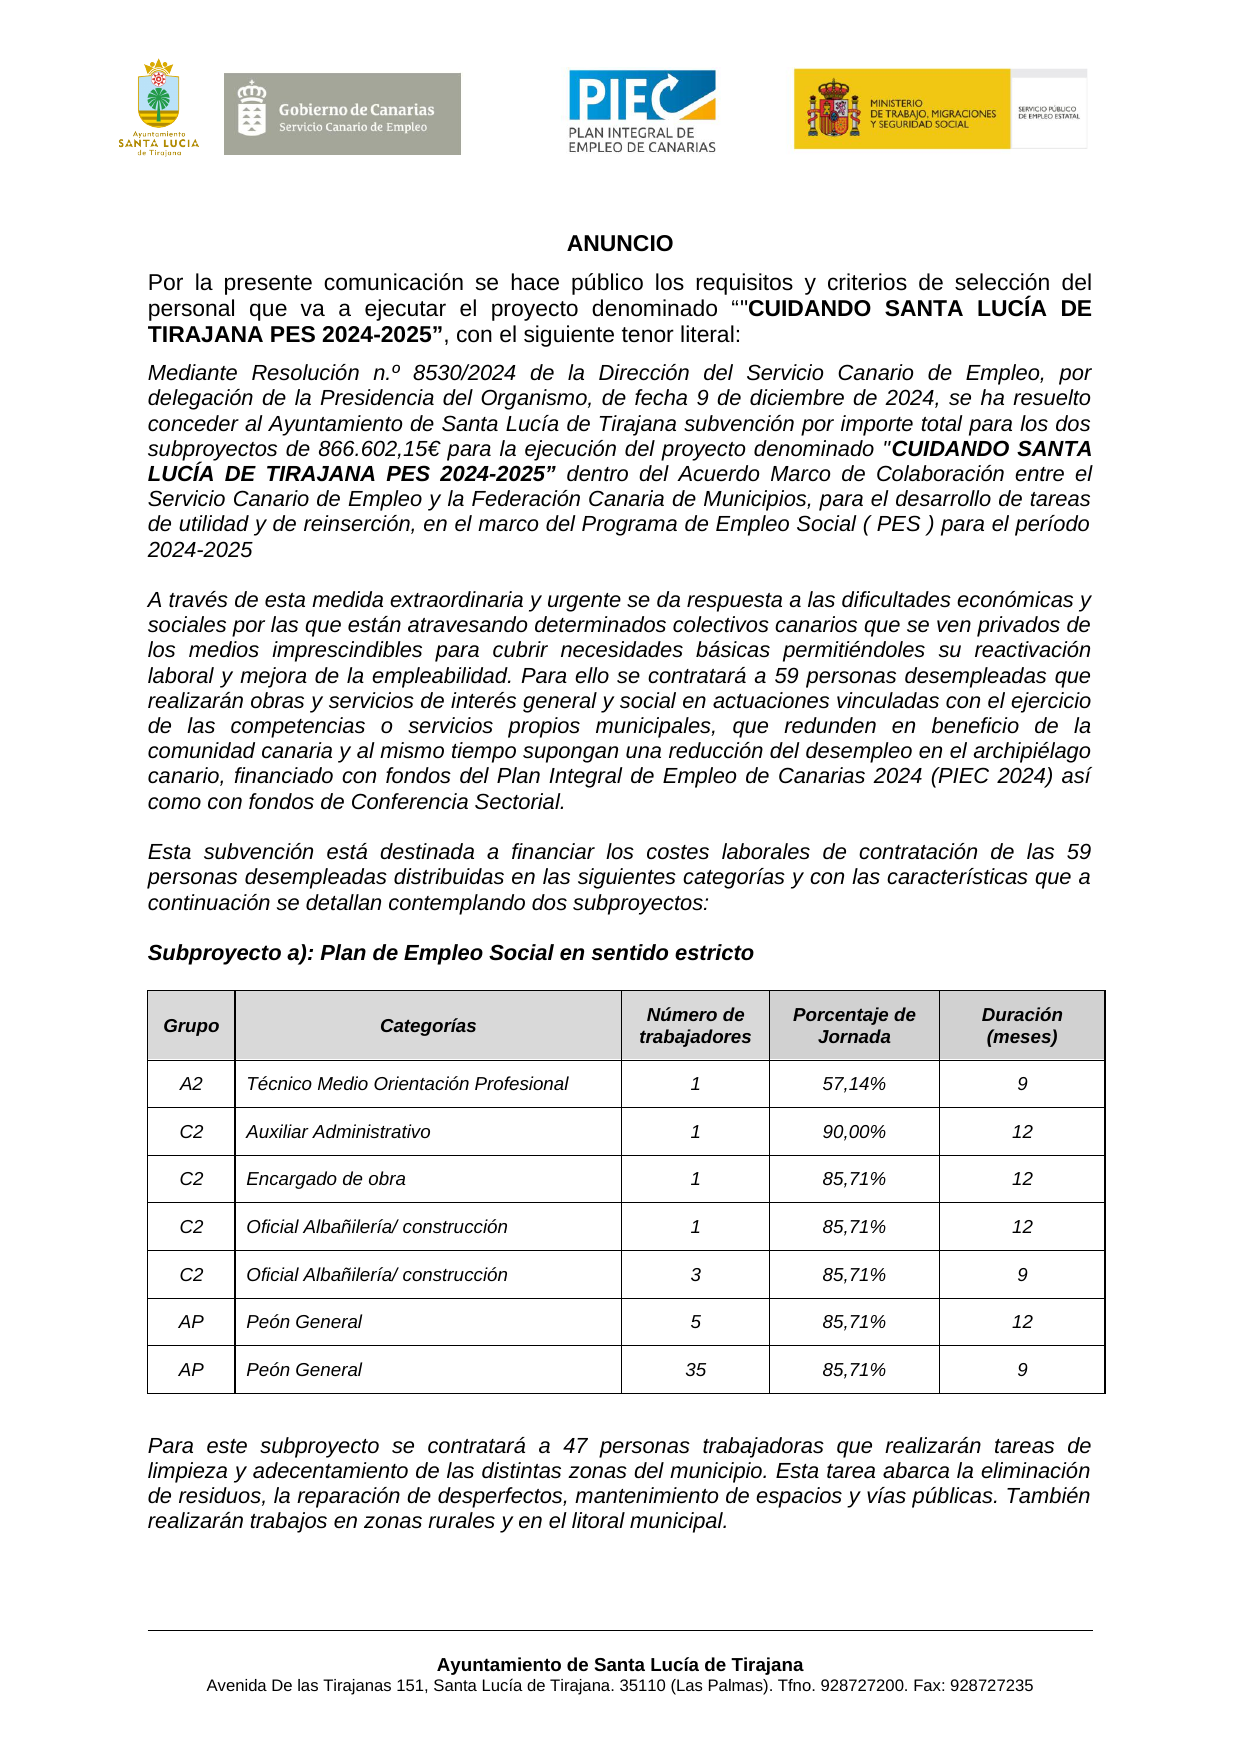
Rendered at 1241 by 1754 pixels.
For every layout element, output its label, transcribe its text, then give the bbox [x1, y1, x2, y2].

table_cell 9 [940, 1346, 1104, 1393]
picture [101, 50, 216, 164]
table_header Grupo [148, 991, 234, 1059]
table_cell AP [148, 1299, 234, 1345]
table_cell 1 [622, 1108, 769, 1155]
table_cell AP [148, 1346, 234, 1393]
table_cell 85,71% [770, 1156, 939, 1202]
table_header Número de trabajadores [622, 991, 769, 1059]
table_cell 85,71% [770, 1251, 939, 1297]
text A través de esta medida extraordinaria y urgente se da respuesta a las dificultades económicas y sociales por las que están atravesando determinados colectivos canarios que se ven privados de los medios imprescindibles para cubrir necesidades básicas permitiéndoles su reactivación laboral y mejora de la empleabilidad. Para ello se contratará a 59 personas desempleadas que realizarán obras y servicios de interés general y social en actuaciones vinculadas con el ejercicio de las competencias o servicios propios municipales, que redunden en beneficio de la comunidad canaria y al mismo tiempo supongan una reducción del desempleo en el archipiélago canario, financiado con fondos del Plan Integral de Empleo de Canarias 2024 (PIEC 2024) así como con fondos de Conferencia Sectorial. [148, 587, 1093, 814]
table_cell Peón General [236, 1346, 621, 1393]
table_cell A2 [148, 1061, 234, 1107]
table_cell 85,71% [770, 1203, 939, 1250]
text Subproyecto a): Plan de Empleo Social en sentido estricto [148, 940, 1093, 965]
table_cell C2 [148, 1251, 234, 1297]
text Por la presente comunicación se hace público los requisitos y criterios de selección del personal que va a ejecutar el proyecto denominado “"CUIDANDO SANTA LUCÍA DE TIRAJANA PES 2024-2025”, con el siguiente tenor literal: [148, 268, 1093, 348]
table_header Duración (meses) [940, 991, 1104, 1059]
table_cell 12 [940, 1156, 1104, 1202]
text Mediante Resolución n.º 8530/2024 de la Dirección del Servicio Canario de Empleo, por delegación de la Presidencia del Organismo, de fecha 9 de diciembre de 2024, se ha resuelto conceder al Ayuntamiento de Santa Lucía de Tirajana subvención por importe total para los dos subproyectos de 866.602,15€ para la ejecución del proyecto denominado "CUIDANDO SANTA LUCÍA DE TIRAJANA PES 2024-2025” dentro del Acuerdo Marco de Colaboración entre el Servicio Canario de Empleo y la Federación Canaria de Municipios, para el desarrollo de tareas de utilidad y de reinserción, en el marco del Programa de Empleo Social ( PES ) para el período 2024-2025 [148, 360, 1093, 562]
table_cell 5 [622, 1299, 769, 1345]
table_cell Encargado de obra [236, 1156, 621, 1202]
text ANUNCIO [148, 230, 1093, 256]
table_cell 85,71% [770, 1346, 939, 1393]
table_cell 35 [622, 1346, 769, 1393]
table_cell 12 [940, 1299, 1104, 1345]
table_cell 57,14% [770, 1061, 939, 1107]
table_cell 1 [622, 1061, 769, 1107]
table_cell 9 [940, 1251, 1104, 1297]
table_cell 1 [622, 1156, 769, 1202]
picture [224, 67, 1088, 155]
table_cell 12 [940, 1108, 1104, 1155]
table_cell 9 [940, 1061, 1104, 1107]
table_cell Oficial Albañilería/ construcción [236, 1203, 621, 1250]
table_cell 90,00% [770, 1108, 939, 1155]
table_cell C2 [148, 1108, 234, 1155]
table_header Categorías [236, 991, 621, 1059]
table_cell Oficial Albañilería/ construcción [236, 1251, 621, 1297]
table_cell Técnico Medio Orientación Profesional [236, 1061, 621, 1107]
table_header Porcentaje de Jornada [770, 991, 939, 1059]
table_cell Auxiliar Administrativo [236, 1108, 621, 1155]
table_cell C2 [148, 1203, 234, 1250]
table_cell C2 [148, 1156, 234, 1202]
table_cell 3 [622, 1251, 769, 1297]
table_cell 85,71% [770, 1299, 939, 1345]
table_cell 12 [940, 1203, 1104, 1250]
table_cell 1 [622, 1203, 769, 1250]
text Esta subvención está destinada a financiar los costes laborales de contratación de las 59 personas desempleadas distribuidas en las siguientes categorías y con las características que a continuación se detallan contemplando dos subproyectos: [148, 839, 1093, 915]
text Para este subproyecto se contratará a 47 personas trabajadoras que realizarán tareas de limpieza y adecentamiento de las distintas zonas del municipio. Esta tarea abarca la eliminación de residuos, la reparación de desperfectos, mantenimiento de espacios y vías públicas. También realizarán trabajos en zonas rurales y en el litoral municipal. [148, 1433, 1093, 1533]
table_cell Peón General [236, 1299, 621, 1345]
